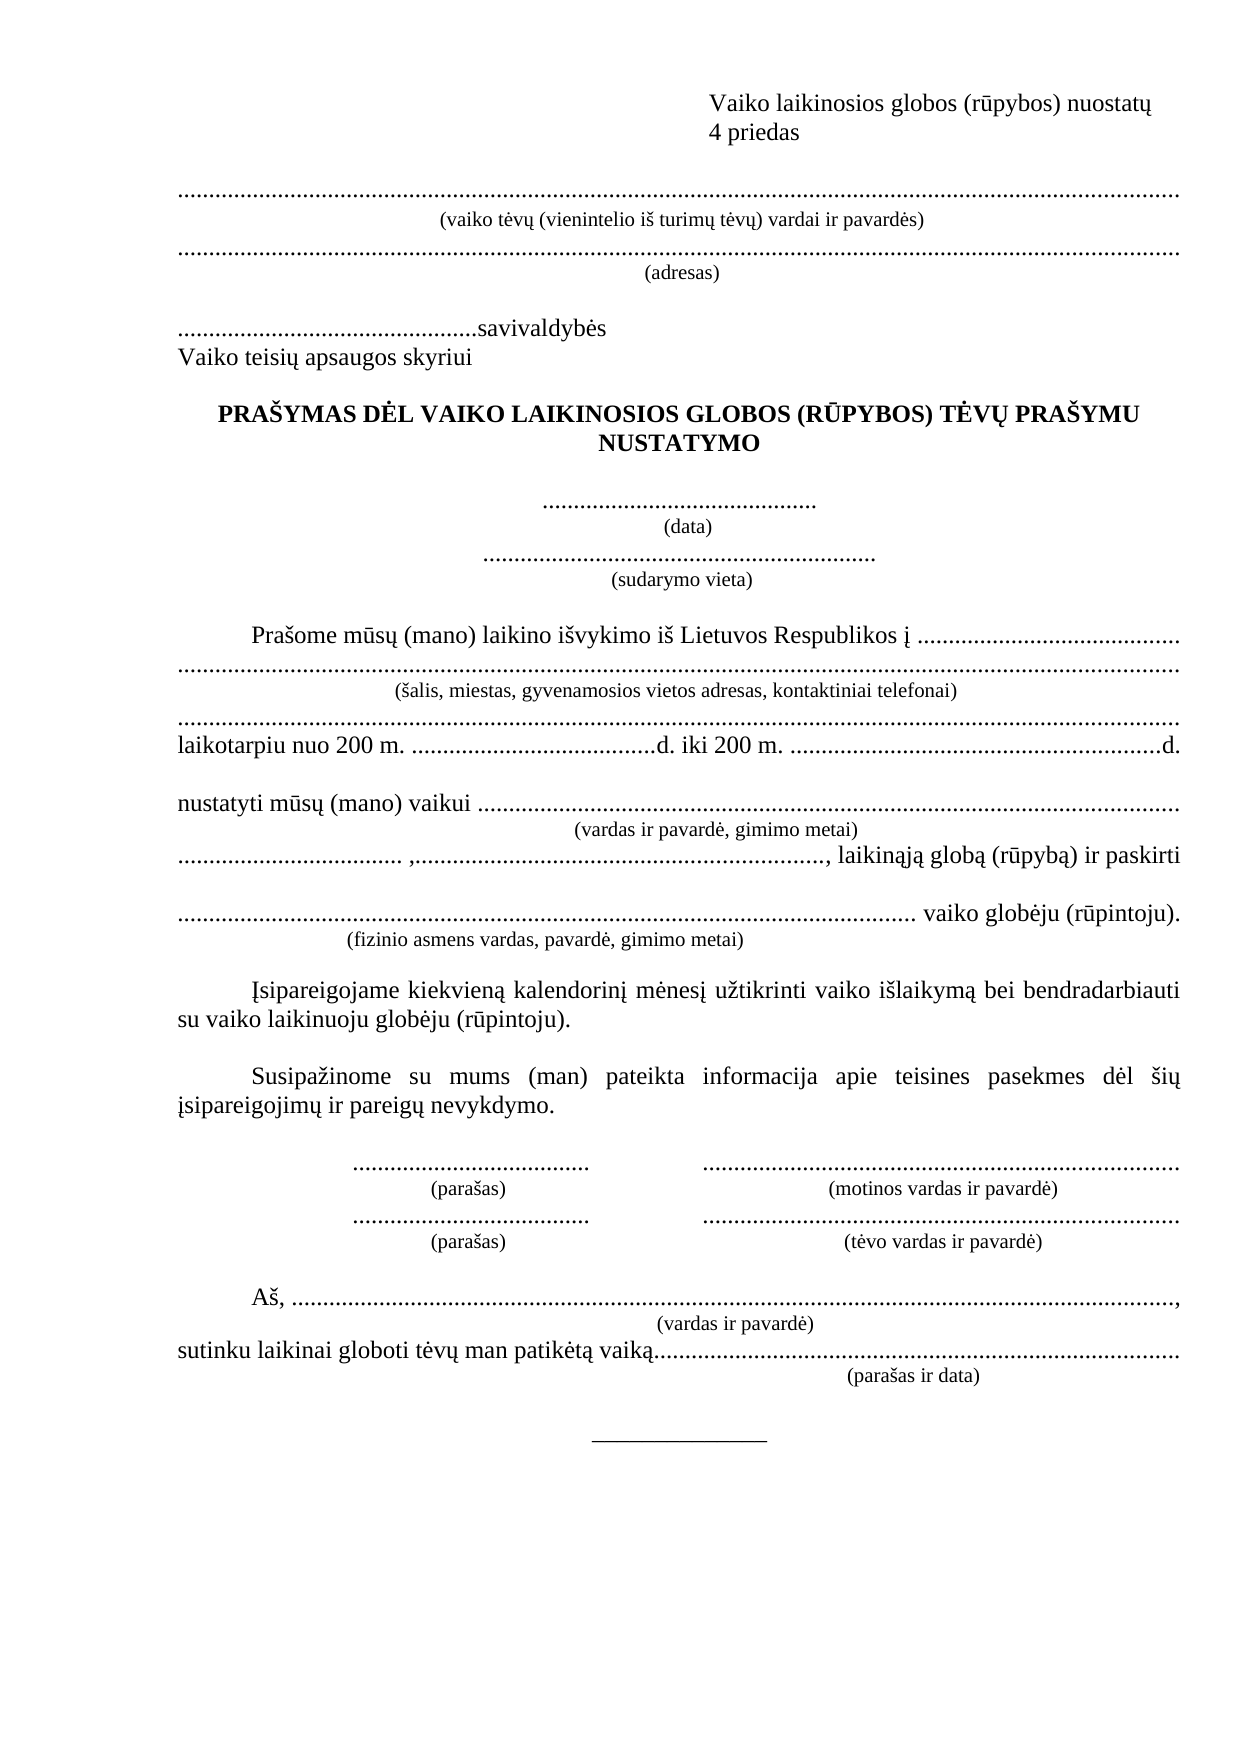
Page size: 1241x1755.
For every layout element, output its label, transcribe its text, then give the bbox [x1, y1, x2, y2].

text Įsipareigojame kiekvieną kalendorinį mėnesį užtikrinti vaiko išlaikymą bei bendradarbiauti su vaiko laikinuoju globėju (rūpintoju). [177, 975, 1181, 1032]
text (vardas ir pavardė) [177, 1311, 1181, 1335]
text (parašas) (tėvo vardas ir pavardė) [177, 1229, 1181, 1253]
text (sudarymo vieta) [177, 567, 1181, 591]
text (parašas) (motinos vardas ir pavardė) [177, 1176, 1181, 1200]
text Vaiko laikinosios globos (rūpybos) nuostatų [177, 88, 1181, 117]
text ............................................ [177, 486, 1181, 514]
text (vaiko tėvų (vienintelio iš turimų tėvų) vardai ir pavardės) [177, 203, 1181, 232]
text laikotarpiu nuo 200 m. d. iki 200 m. d. [177, 730, 1181, 759]
text (data) [177, 514, 1181, 538]
text (fizinio asmens vardas, pavardė, gimimo metai) [177, 927, 1181, 951]
text ______________ [177, 1416, 1181, 1445]
text (adresas) [177, 260, 1181, 284]
text (parašas ir data) [177, 1363, 1181, 1387]
text sutinku laikinai globoti tėvų man patikėtą vaiką. [177, 1335, 1181, 1363]
text (vardas ir pavardė, gimimo metai) [177, 817, 1181, 841]
text Susipažinome su mums (man) pateikta informacija apie teisines pasekmes dėl šių įsipareigojimų ir pareigų nevykdymo. [177, 1061, 1181, 1119]
text 4 priedas [177, 117, 1181, 145]
text savivaldybės [177, 313, 1181, 342]
text vaiko globėju (rūpintoju). [177, 898, 1181, 927]
text (šalis, miestas, gyvenamosios vietos adresas, kontaktiniai telefonai) [177, 677, 1181, 702]
text Aš, , [177, 1282, 1181, 1311]
text .................................... , , laikinąją globą (rūpybą) ir paskirti [177, 841, 1181, 869]
text ............................................................... [177, 538, 1181, 567]
text nustatyti mūsų (mano) vaikui [177, 788, 1181, 817]
text Vaiko teisių apsaugos skyriui [177, 342, 1181, 371]
text Prašome mūsų (mano) laikino išvykimo iš Lietuvos Respublikos į [177, 620, 1181, 649]
text PRAŠYMAS DĖL VAIKO LAIKINOSIOS GLOBOS (RŪPYBOS) TĖVŲ PRAŠYMU NUSTATYMO [177, 399, 1181, 457]
